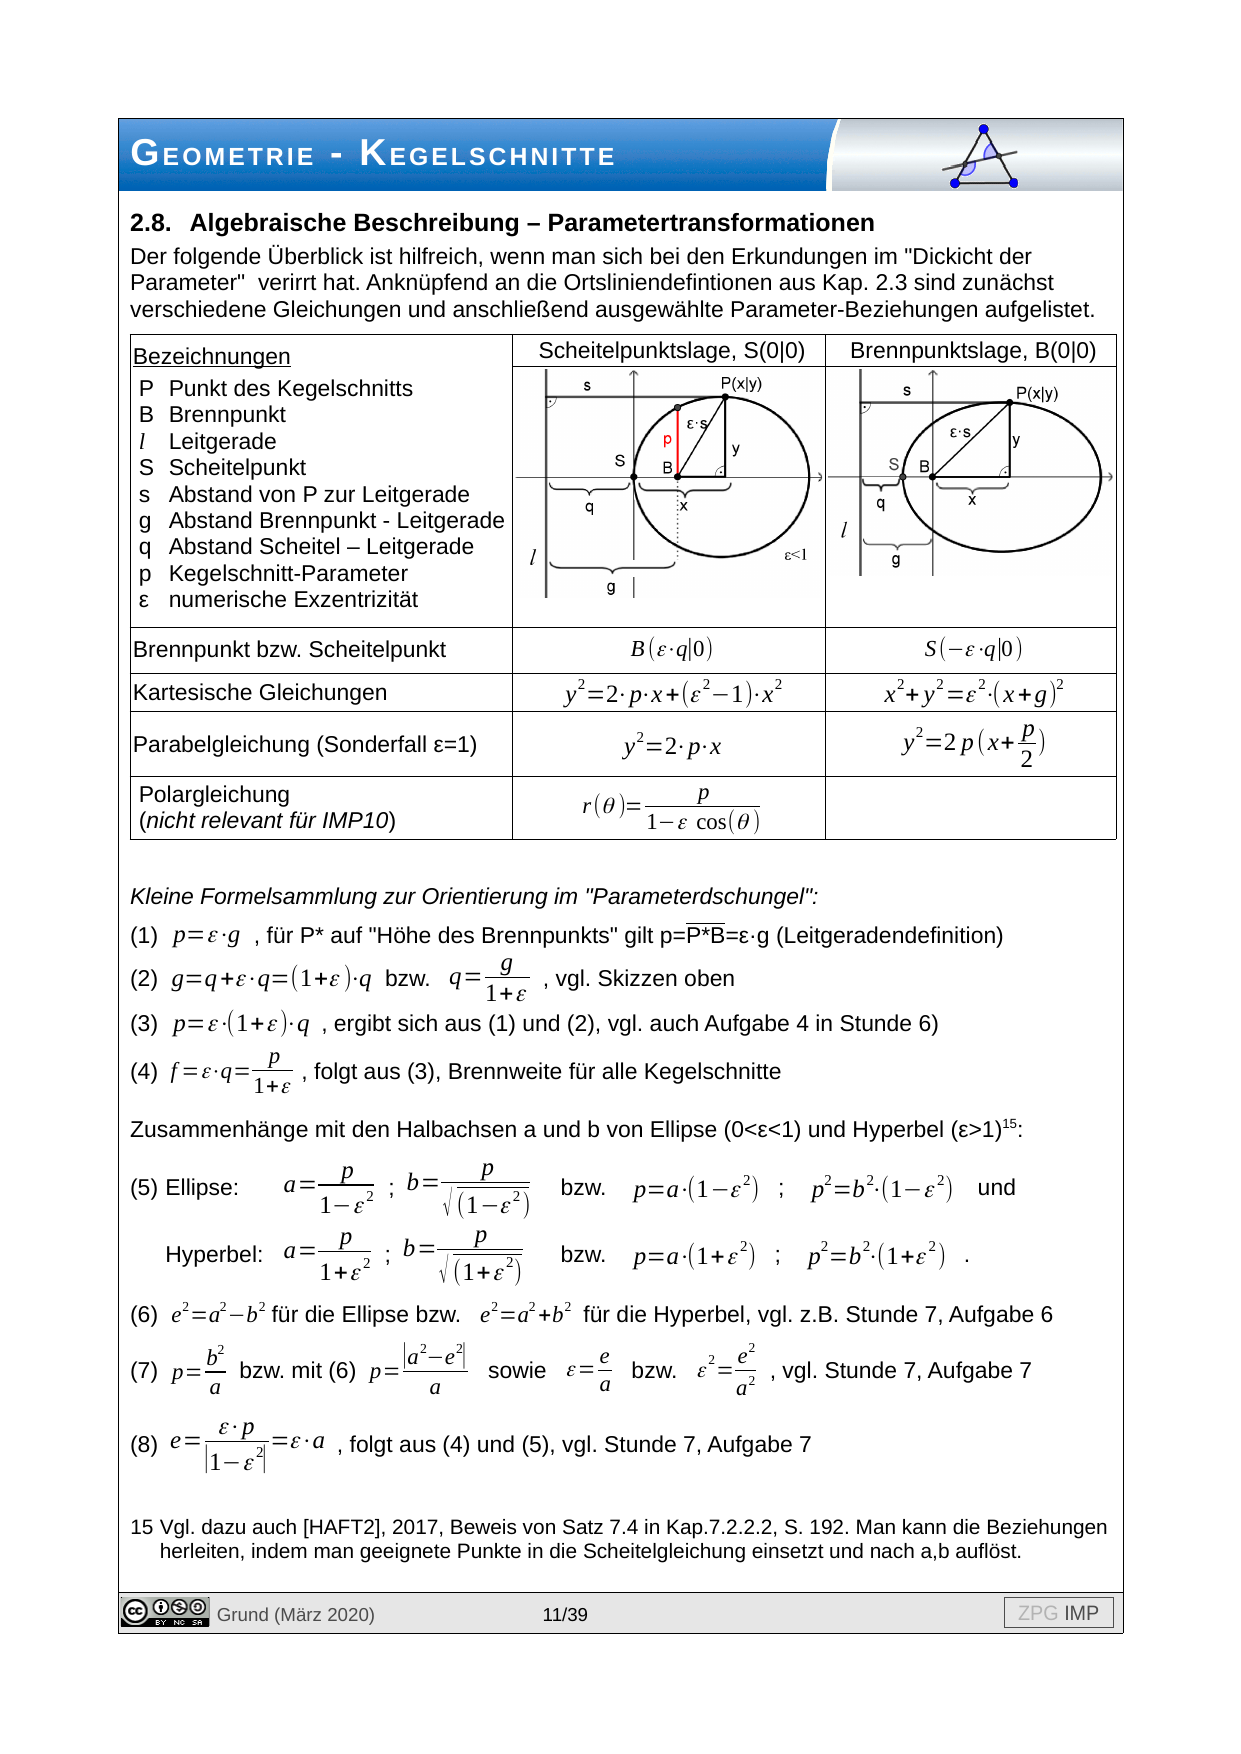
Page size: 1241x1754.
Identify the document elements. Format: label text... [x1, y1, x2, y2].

table_header Brennpunktslage, B(0|0) [826, 335, 1116, 366]
text (1), für P* auf "Höhe des Brennpunkts" gilt p=P*B=ε·g (Leitgeradendefinition) (2)bzw. , vgl. Skizzen oben (3), ergibt sich aus (1) und (2), vgl. auch Aufgabe 4 in Stunde 6) [130, 921, 1123, 1038]
table_cell [826, 628, 1116, 672]
text (7) bzw. mit (6) sowie bzw. , vgl. Stunde 7, Aufgabe 7 [130, 1340, 1123, 1401]
table_cell [826, 367, 1116, 627]
table_cell Brennpunkt bzw. Scheitelpunkt [131, 628, 512, 672]
picture [827, 369, 1113, 576]
table_header Bezeichnungen P Punkt des Kegelschnitts B Brennpunkt l Leitgerade S Scheitelpunkt s Abstand von P zur Leitgerade g Abstand Brennpunkt - Leitgerade q Abstand Scheitel – Leitgerade p Kegelschnitt-Parameter ε numerische Exzentrizität [131, 335, 512, 627]
table_cell [513, 777, 825, 839]
table_cell [826, 712, 1116, 776]
text Kleine Formelsammlung zur Orientierung im "Parameterdschungel": [130, 883, 1123, 909]
subtitle Algebraische Beschreibung – Parametertransformationen [119, 208, 1123, 237]
text (5) Ellipse: ; bzw. ; und Hyperbel: ; bzw. ; . [130, 1154, 1123, 1287]
table_header Scheitelpunktslage, S(0|0) [513, 335, 825, 366]
text (4) , folgt aus (3), Brennweite für alle Kegelschnitte [130, 1043, 1123, 1098]
text Vgl. dazu auch [HAFT2], 2017, Beweis von Satz 7.4 in Kap.7.2.2.2, S. 192. Man kann die Beziehungen herleiten, indem man geeignete Punkte in die Scheitelgleichung einsetzt und nach a,b auflöst. [130, 1514, 1123, 1562]
text Zusammenhänge mit den Halbachsen a und b von Ellipse (0<ε<1) und Hyperbel (ε>1): [130, 1116, 1123, 1142]
table_cell [826, 777, 1116, 839]
text (6) für die Ellipse bzw. für die Hyperbel, vgl. z.B. Stunde 7, Aufgabe 6 [130, 1299, 1123, 1328]
table_cell Polargleichung (nicht relevant für IMP10) [131, 777, 512, 839]
picture [515, 369, 823, 598]
table_cell [513, 674, 825, 711]
table_cell [513, 628, 825, 672]
table_cell Kartesische Gleichungen [131, 674, 512, 711]
table_cell [513, 367, 825, 627]
table_cell Parabelgleichung (Sonderfall ε=1) [131, 712, 512, 776]
text Der folgende Überblick ist hilfreich, wenn man sich bei den Erkundungen im "Dickicht der Parameter" verirrt hat. Anknüpfend an die Ortsliniendefintionen aus Kap. 2.3 sind zunächst verschiedene Gleichungen und anschließend ausgewählte Parameter-Beziehungen aufgelistet. [130, 243, 1117, 322]
table_cell [513, 712, 825, 776]
text (8), folgt aus (4) und (5), vgl. Stunde 7, Aufgabe 7 [130, 1412, 1123, 1475]
picture [120, 1597, 210, 1627]
picture [119, 119, 1123, 191]
table_cell [826, 674, 1116, 711]
